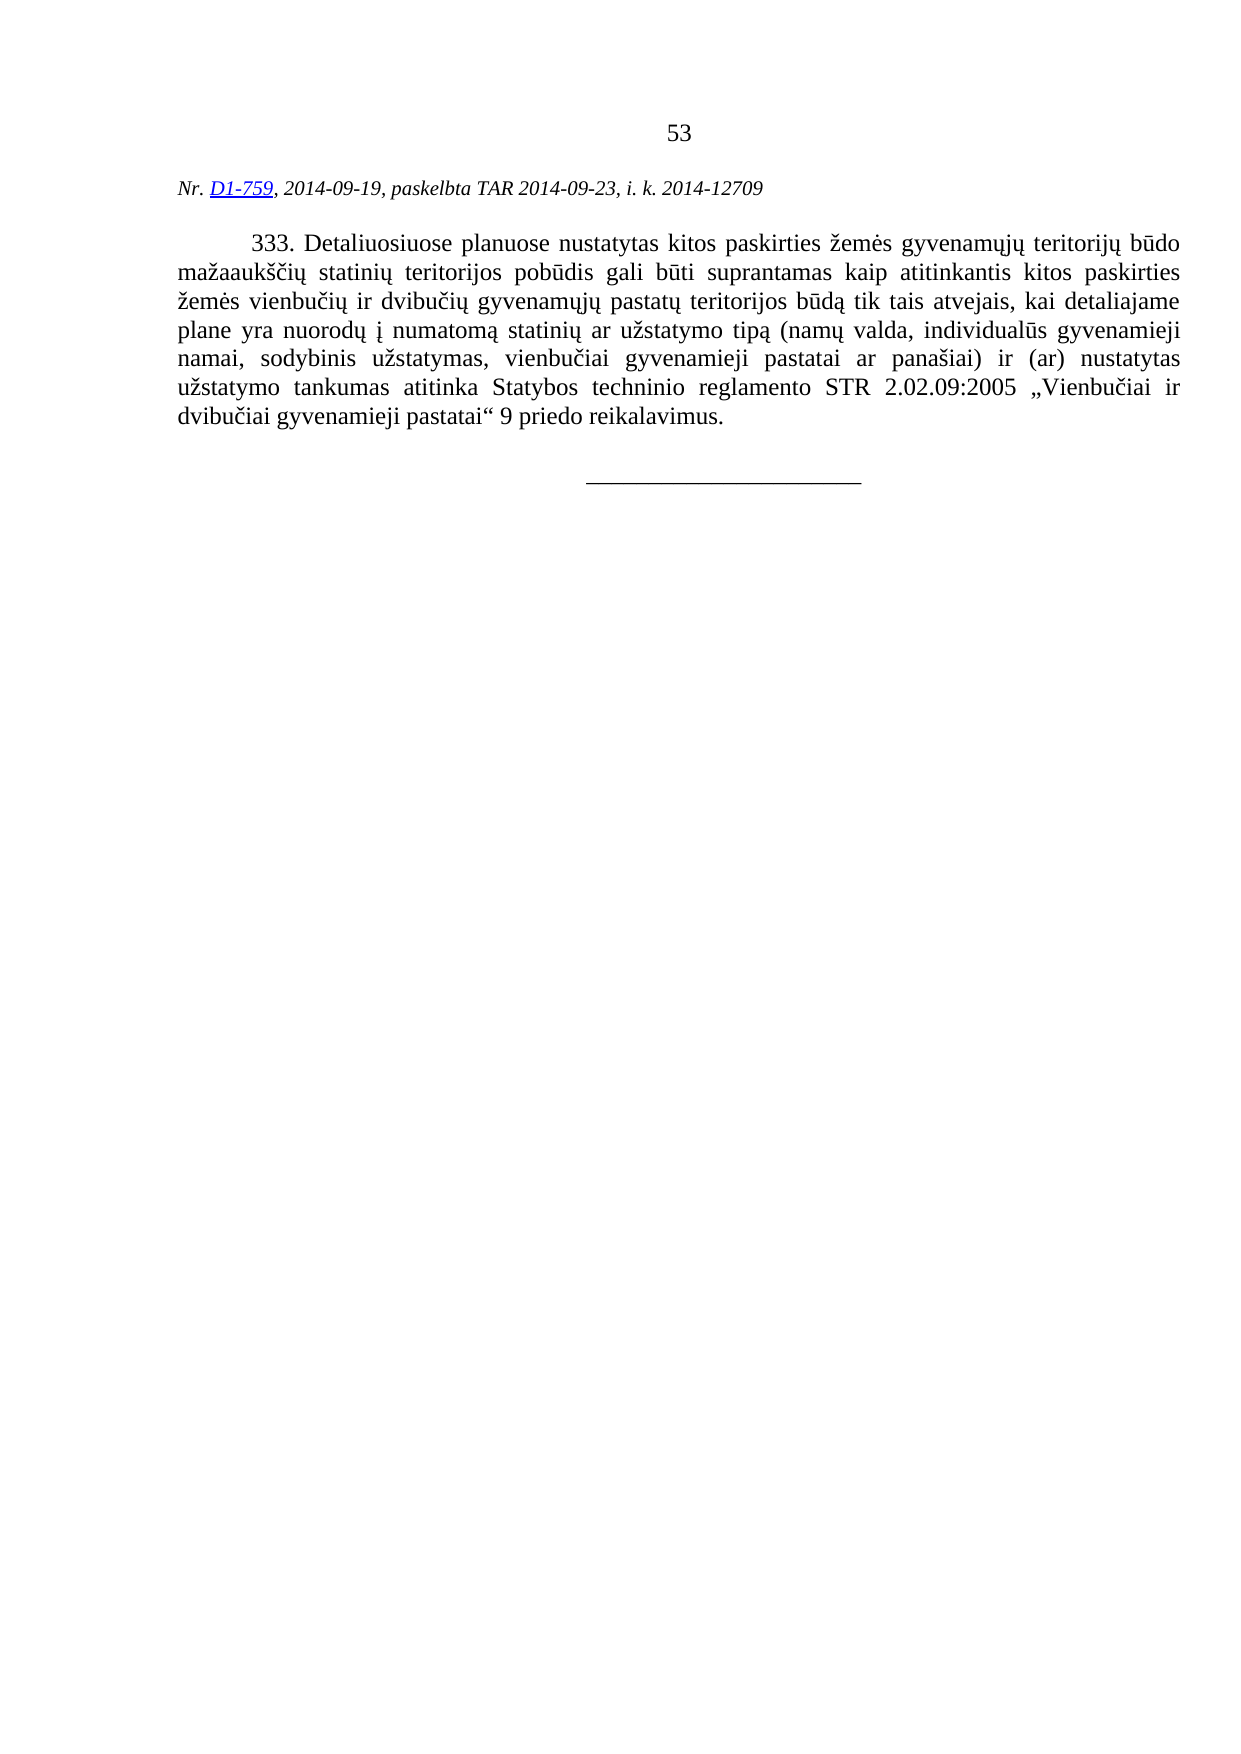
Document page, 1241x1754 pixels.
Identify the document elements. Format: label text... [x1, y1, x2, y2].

text Nr. D1-759, 2014-09-19, paskelbta TAR 2014-09-23, i. k. 2014-12709 [177, 176, 1181, 200]
text ______________________ [177, 458, 1181, 487]
text 333. Detaliuosiuose planuose nustatytas kitos paskirties žemės gyvenamųjų teritorijų būdo mažaaukščių statinių teritorijos pobūdis gali būti suprantamas kaip atitinkantis kitos paskirties žemės vienbučių ir dvibučių gyvenamųjų pastatų teritorijos būdą tik tais atvejais, kai detaliajame plane yra nuorodų į numatomą statinių ar užstatymo tipą (namų valda, individualūs gyvenamieji namai, sodybinis užstatymas, vienbučiai gyvenamieji pastatai ar panašiai) ir (ar) nustatytas užstatymo tankumas atitinka Statybos techninio reglamento STR 2.02.09:2005 „Vienbučiai ir dvibučiai gyvenamieji pastatai“ 9 priedo reikalavimus. [177, 228, 1181, 430]
